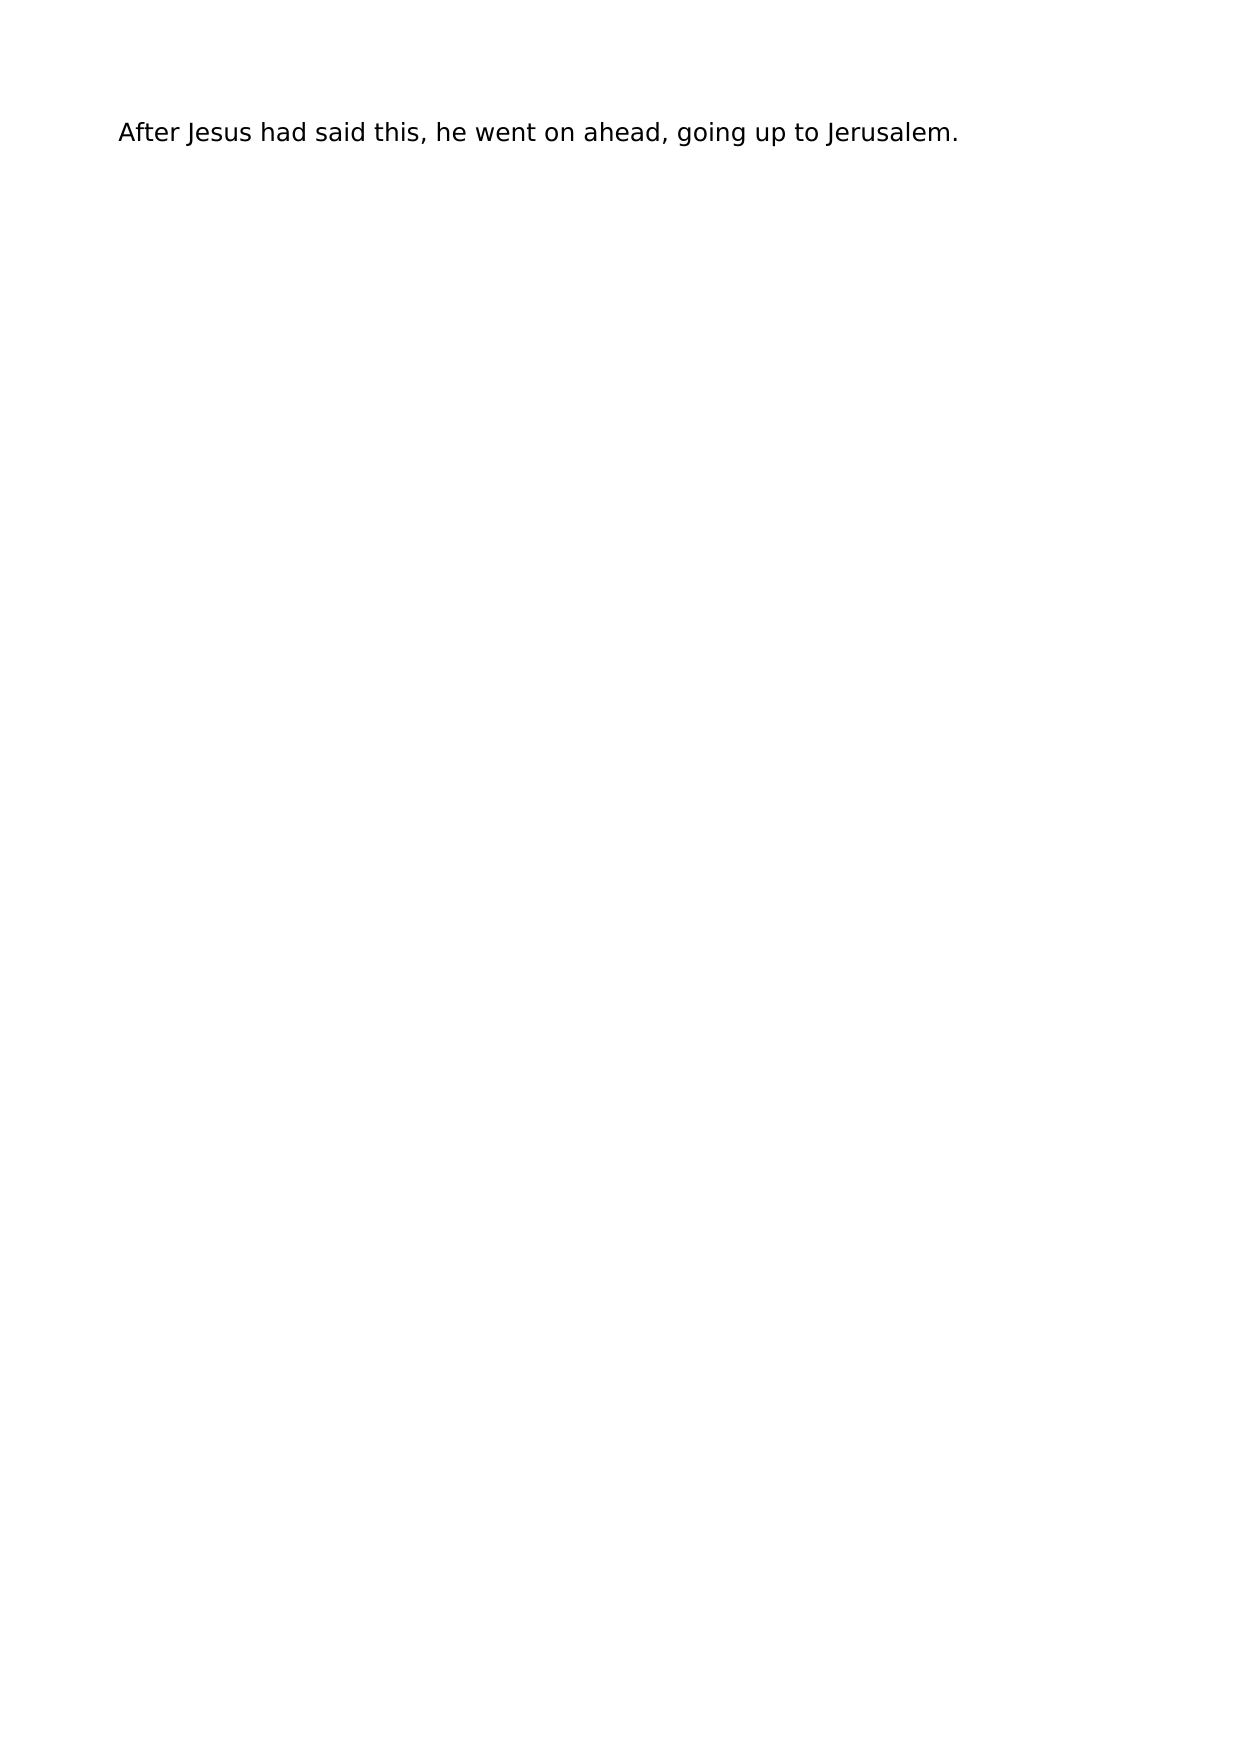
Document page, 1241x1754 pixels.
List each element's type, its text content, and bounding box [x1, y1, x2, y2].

text After Jesus had said this, he went on ahead, going up to Jerusalem. [118, 118, 1122, 147]
